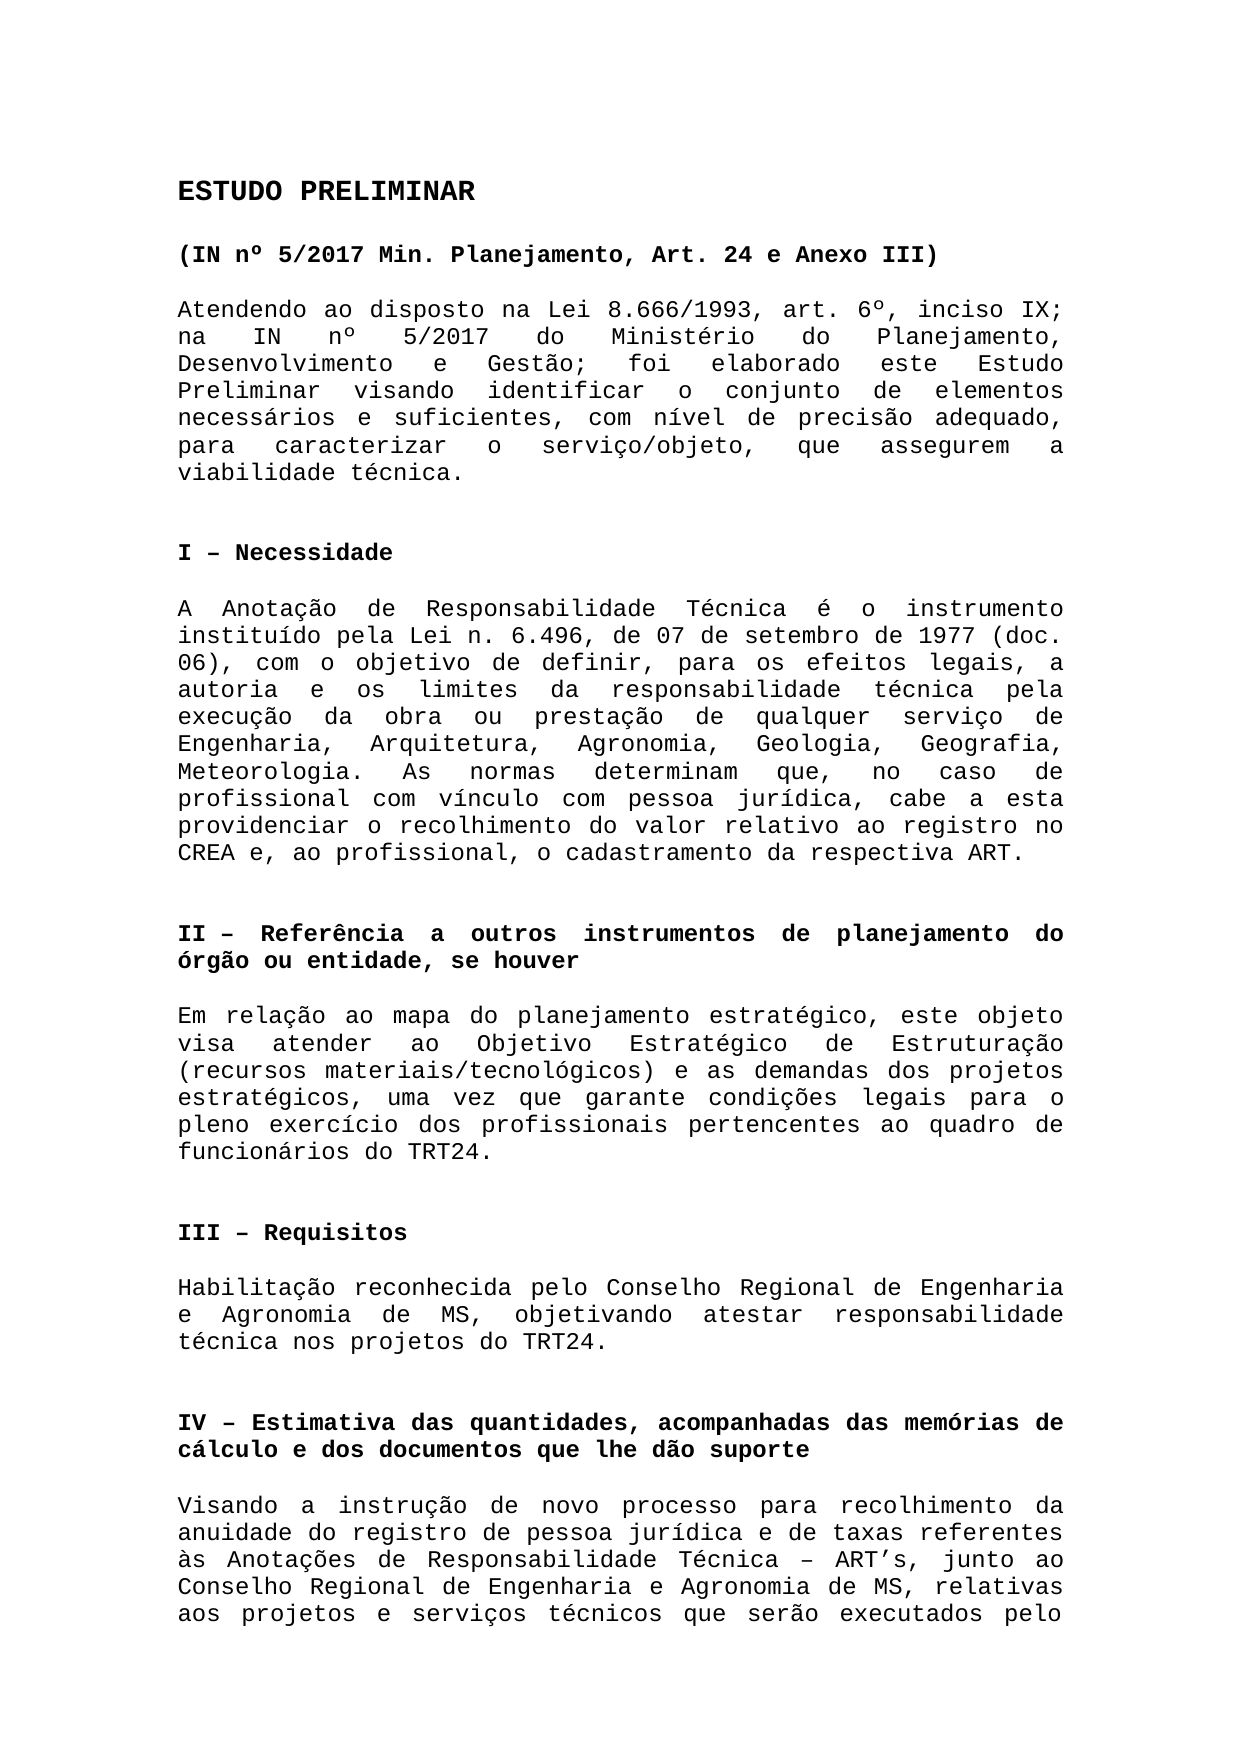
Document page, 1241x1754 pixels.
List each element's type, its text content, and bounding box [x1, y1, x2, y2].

text Visando a instrução de novo processo para recolhimento da anuidade do registro de pessoa jurídica e de taxas referentes às Anotações de Responsabilidade Técnica – ART’s, junto ao Conselho Regional de Engenharia e Agronomia de MS, relativas aos projetos e serviços técnicos que serão executados pelo [177, 1493, 1064, 1629]
subtitle – Necessidade [177, 541, 1068, 568]
text ESTUDO PRELIMINAR [177, 176, 1068, 209]
subtitle – Requisitos [177, 1220, 1068, 1247]
text A Anotação de Responsabilidade Técnica é o instrumento instituído pela Lei n. 6.496, de 07 de setembro de 1977 (doc. 06), com o objetivo de definir, para os efeitos legais, a autoria e os limites da responsabilidade técnica pela execução da obra ou prestação de qualquer serviço de Engenharia, Arquitetura, Agronomia, Geologia, Geografia, Meteorologia. As normas determinam que, no caso de profissional com vínculo com pessoa jurídica, cabe a esta providenciar o recolhimento do valor relativo ao registro no CREA e, ao profissional, o cadastramento da respectiva ART. [177, 596, 1064, 868]
subtitle – Referência a outros instrumentos de planejamento do órgão ou entidade, se houver [177, 921, 1064, 976]
text Atendendo ao disposto na Lei 8.666/1993, art. 6º, inciso IX; na IN nº 5/2017 do Ministério do Planejamento, Desenvolvimento e Gestão; foi elaborado este Estudo Preliminar visando identificar o conjunto de elementos necessários e suficientes, com nível de precisão adequado, para caracterizar o serviço/objeto, que assegurem a viabilidade técnica. [177, 297, 1064, 487]
subtitle – Estimativa das quantidades, acompanhadas das memórias de cálculo e dos documentos que lhe dão suporte [177, 1411, 1064, 1465]
subtitle (IN nº 5/2017 Min. Planejamento, Art. 24 e Anexo III) [177, 242, 1068, 269]
text Habilitação reconhecida pelo Conselho Regional de Engenharia e Agronomia de MS, objetivando atestar responsabilidade técnica nos projetos do TRT24. [177, 1275, 1064, 1357]
text Em relação ao mapa do planejamento estratégico, este objeto visa atender ao Objetivo Estratégico de Estruturação (recursos materiais/tecnológicos) e as demandas dos projetos estratégicos, uma vez que garante condições legais para o pleno exercício dos profissionais pertencentes ao quadro de funcionários do TRT24. [177, 1004, 1064, 1167]
